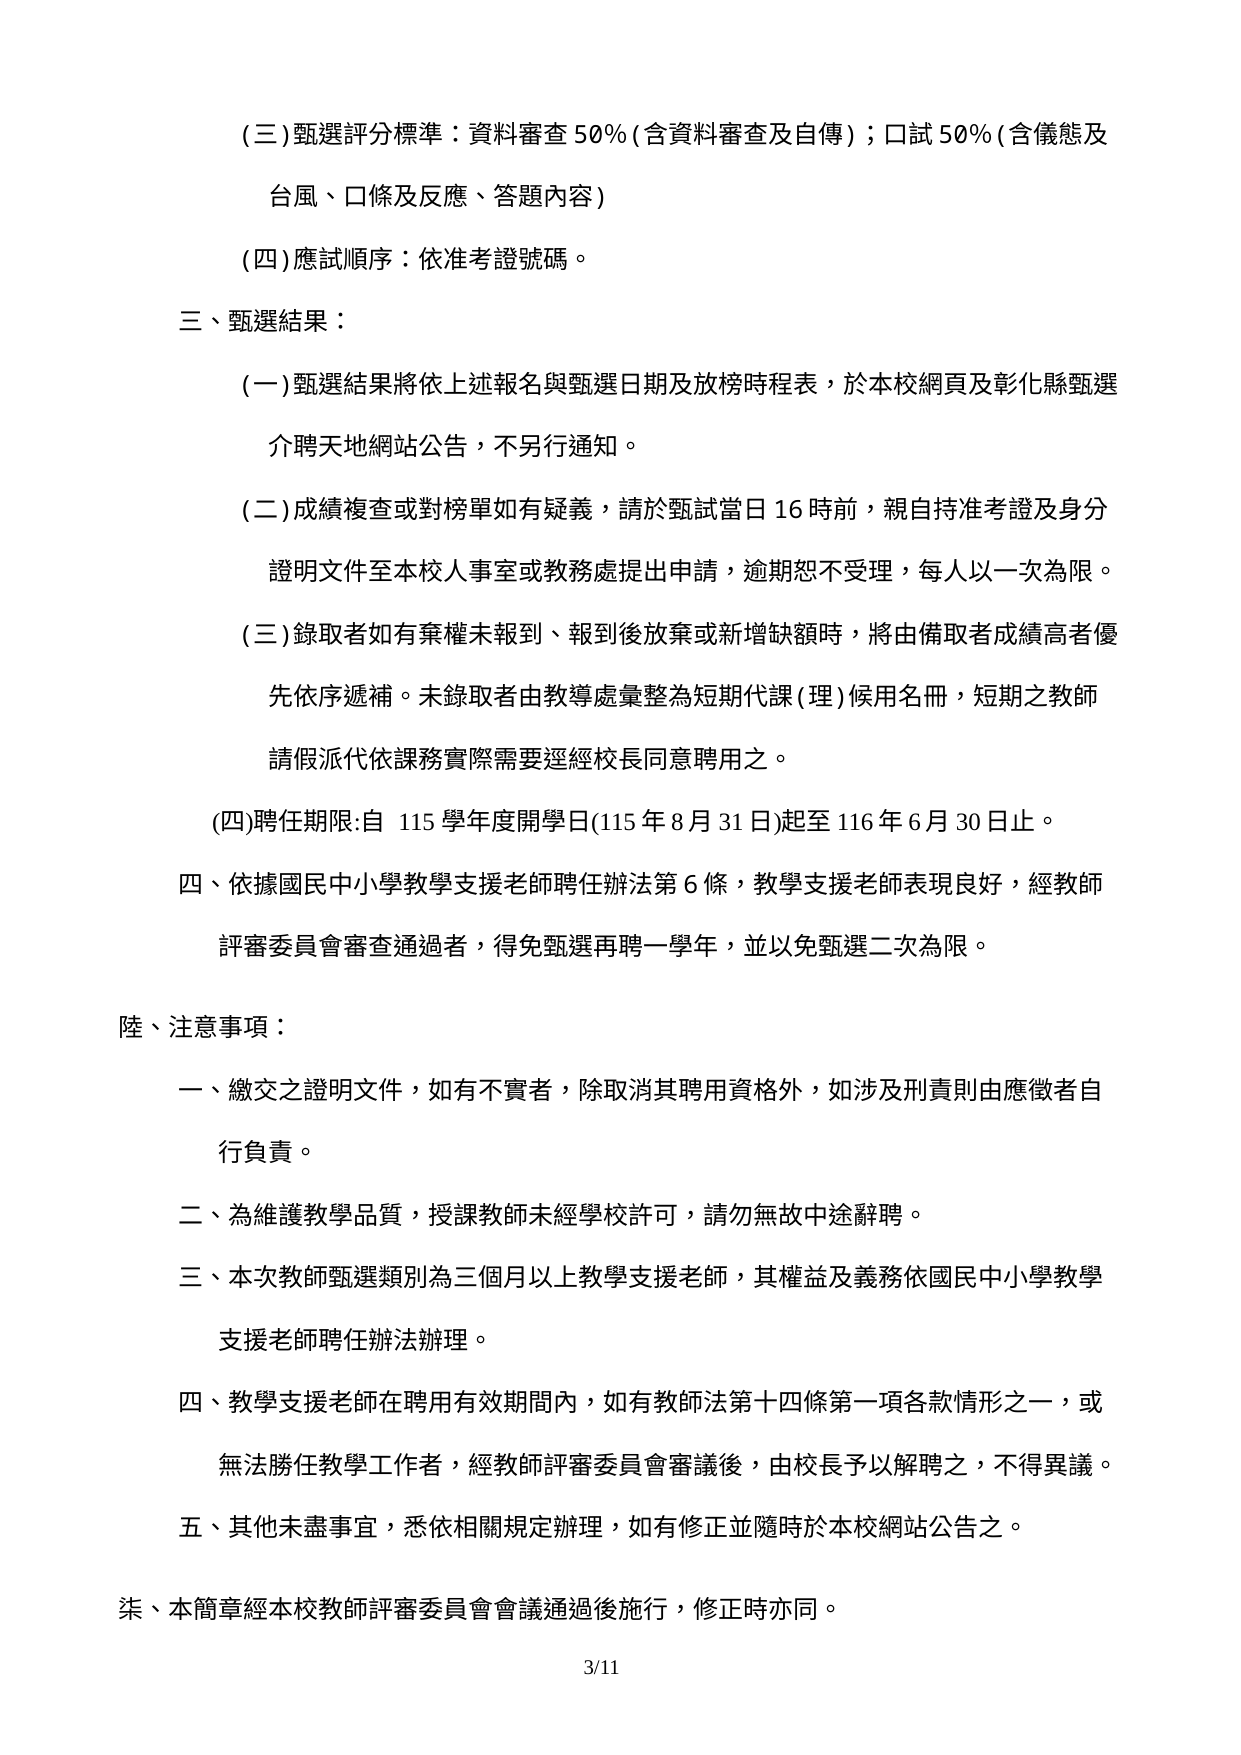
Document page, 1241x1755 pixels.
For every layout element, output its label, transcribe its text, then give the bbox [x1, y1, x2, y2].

text (二)成績複查或對榜單如有疑義，請於甄試當日16時前，親自持准考證及身分證明文件至本校人事室或教務處提出申請，逾期恕不受理，每人以一次為限。 [118, 466, 1122, 591]
text 三、本次教師甄選類別為三個月以上教學支援老師，其權益及義務依國民中小學教學支援老師聘任辦法辦理。 [118, 1234, 1122, 1359]
text (四)應試順序：依准考證號碼。 [118, 216, 1122, 278]
text 柒、本簡章經本校教師評審委員會會議通過後施行，修正時亦同。 [118, 1566, 1122, 1628]
text 陸、注意事項： [118, 984, 1122, 1047]
text (一)甄選結果將依上述報名與甄選日期及放榜時程表，於本校網頁及彰化縣甄選介聘天地網站公告，不另行通知。 [118, 341, 1122, 466]
text 四、依據國民中小學教學支援老師聘任辦法第6條，教學支援老師表現良好，經教師評審委員會審查通過者，得免甄選再聘一學年，並以免甄選二次為限。 [118, 841, 1122, 966]
text (四)聘任期限:自 115 學年度開學日(115年8月31日)起至116年6月30日止。 [118, 778, 1122, 841]
text (三)甄選評分標準：資料審查50％(含資料審查及自傳)；口試50％(含儀態及台風、口條及反應、答題內容) [118, 91, 1122, 216]
text (三)錄取者如有棄權未報到、報到後放棄或新增缺額時，將由備取者成績高者優先依序遞補。未錄取者由教導處彙整為短期代課(理)候用名冊，短期之教師請假派代依課務實際需要逕經校長同意聘用之。 [118, 591, 1122, 778]
text 二、為維護教學品質，授課教師未經學校許可，請勿無故中途辭聘。 [118, 1172, 1122, 1234]
text 五、其他未盡事宜，悉依相關規定辦理，如有修正並隨時於本校網站公告之。 [118, 1484, 1122, 1547]
text 四、教學支援老師在聘用有效期間內，如有教師法第十四條第一項各款情形之一，或無法勝任教學工作者，經教師評審委員會審議後，由校長予以解聘之，不得異議。 [118, 1359, 1122, 1484]
text 三、甄選結果： [118, 278, 1122, 341]
text 一、繳交之證明文件，如有不實者，除取消其聘用資格外，如涉及刑責則由應徵者自行負責。 [118, 1047, 1122, 1172]
